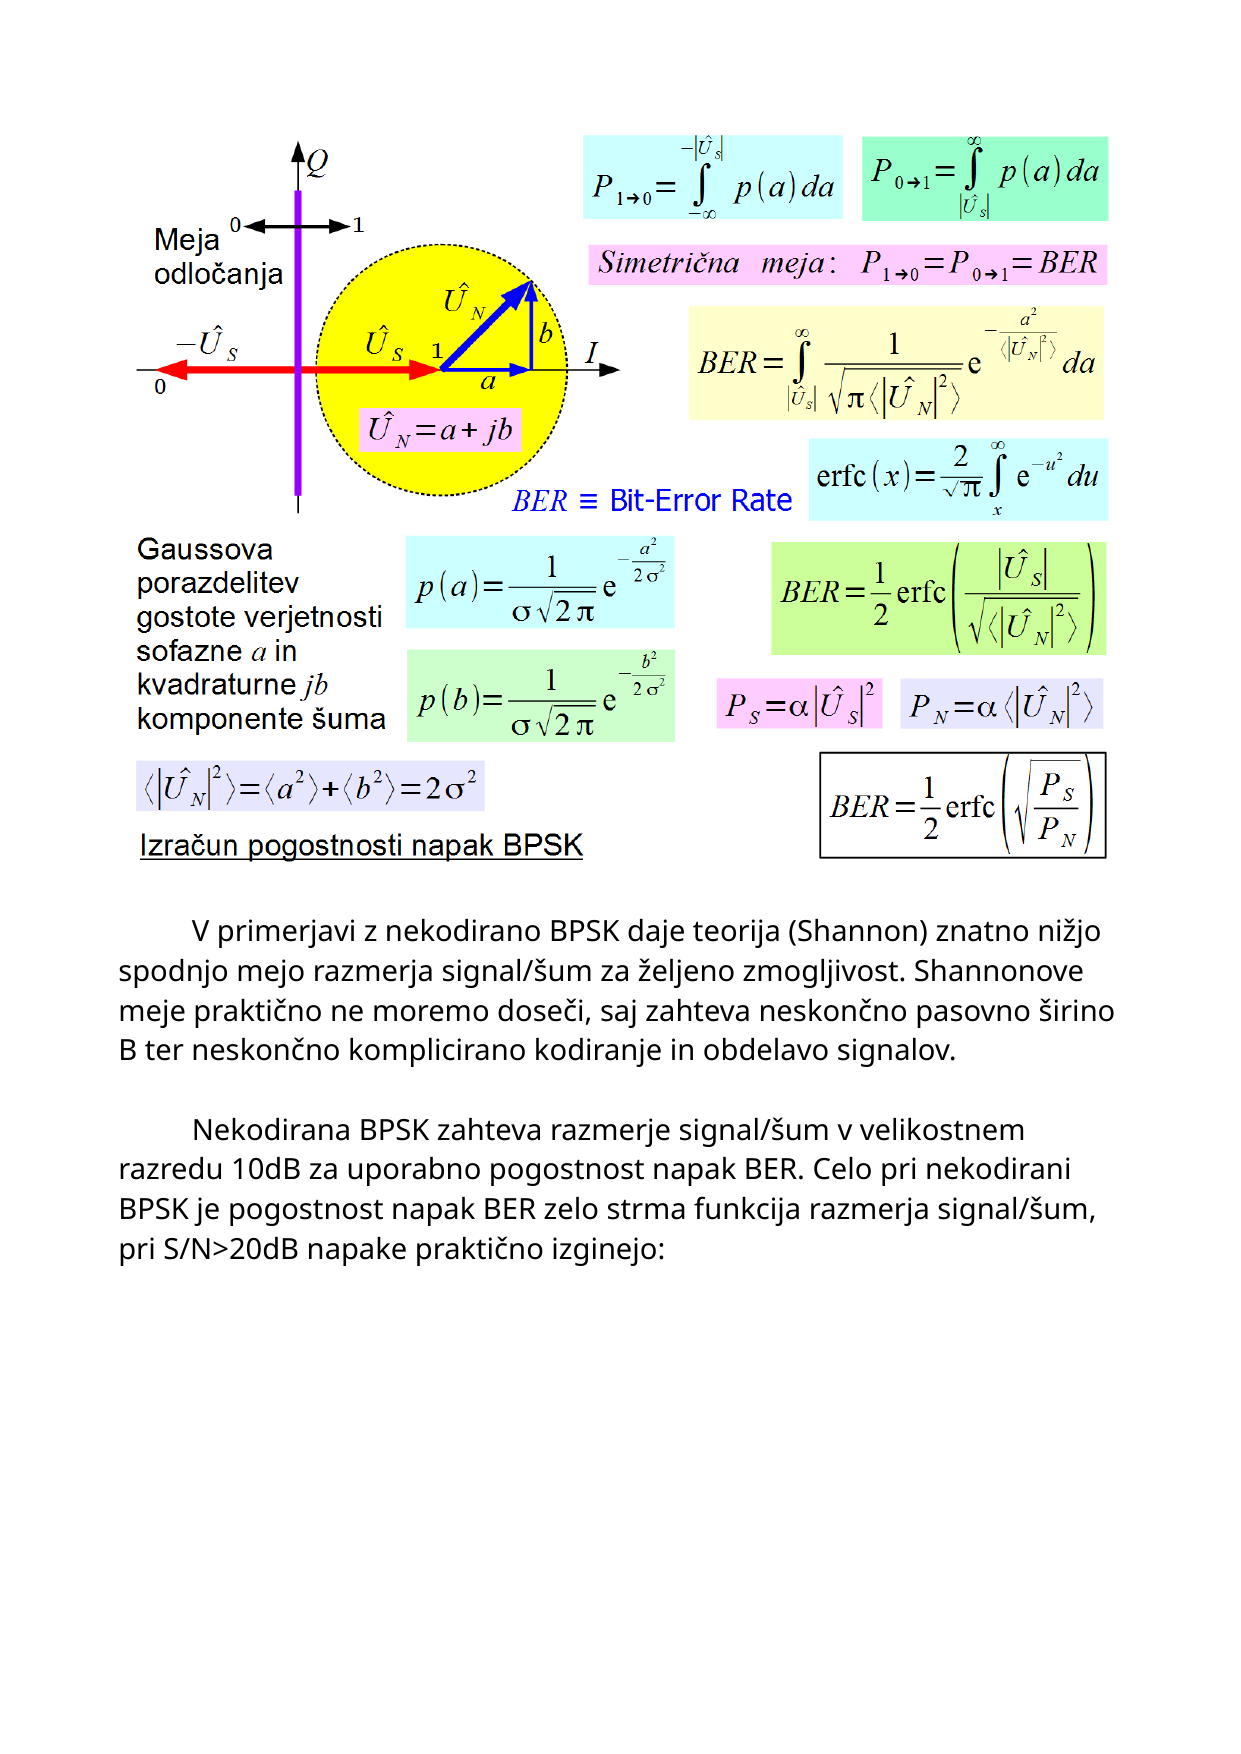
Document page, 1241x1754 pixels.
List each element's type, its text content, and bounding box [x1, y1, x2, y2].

text V primerjavi z nekodirano BPSK daje teorija (Shannon) znatno nižjo spodnjo mejo razmerja signal/šum za željeno zmogljivost. Shannonove meje praktično ne moremo doseči, saj zahteva neskončno pasovno širino B ter neskončno komplicirano kodiranje in obdelavo signalov. [118, 911, 1122, 1069]
picture [118, 118, 1122, 871]
text Nekodirana BPSK zahteva razmerje signal/šum v velikostnem razredu 10dB za uporabno pogostnost napak BER. Celo pri nekodirani BPSK je pogostnost napak BER zelo strma funkcija razmerja signal/šum, pri S/N>20dB napake praktično izginejo: [118, 1109, 1122, 1268]
